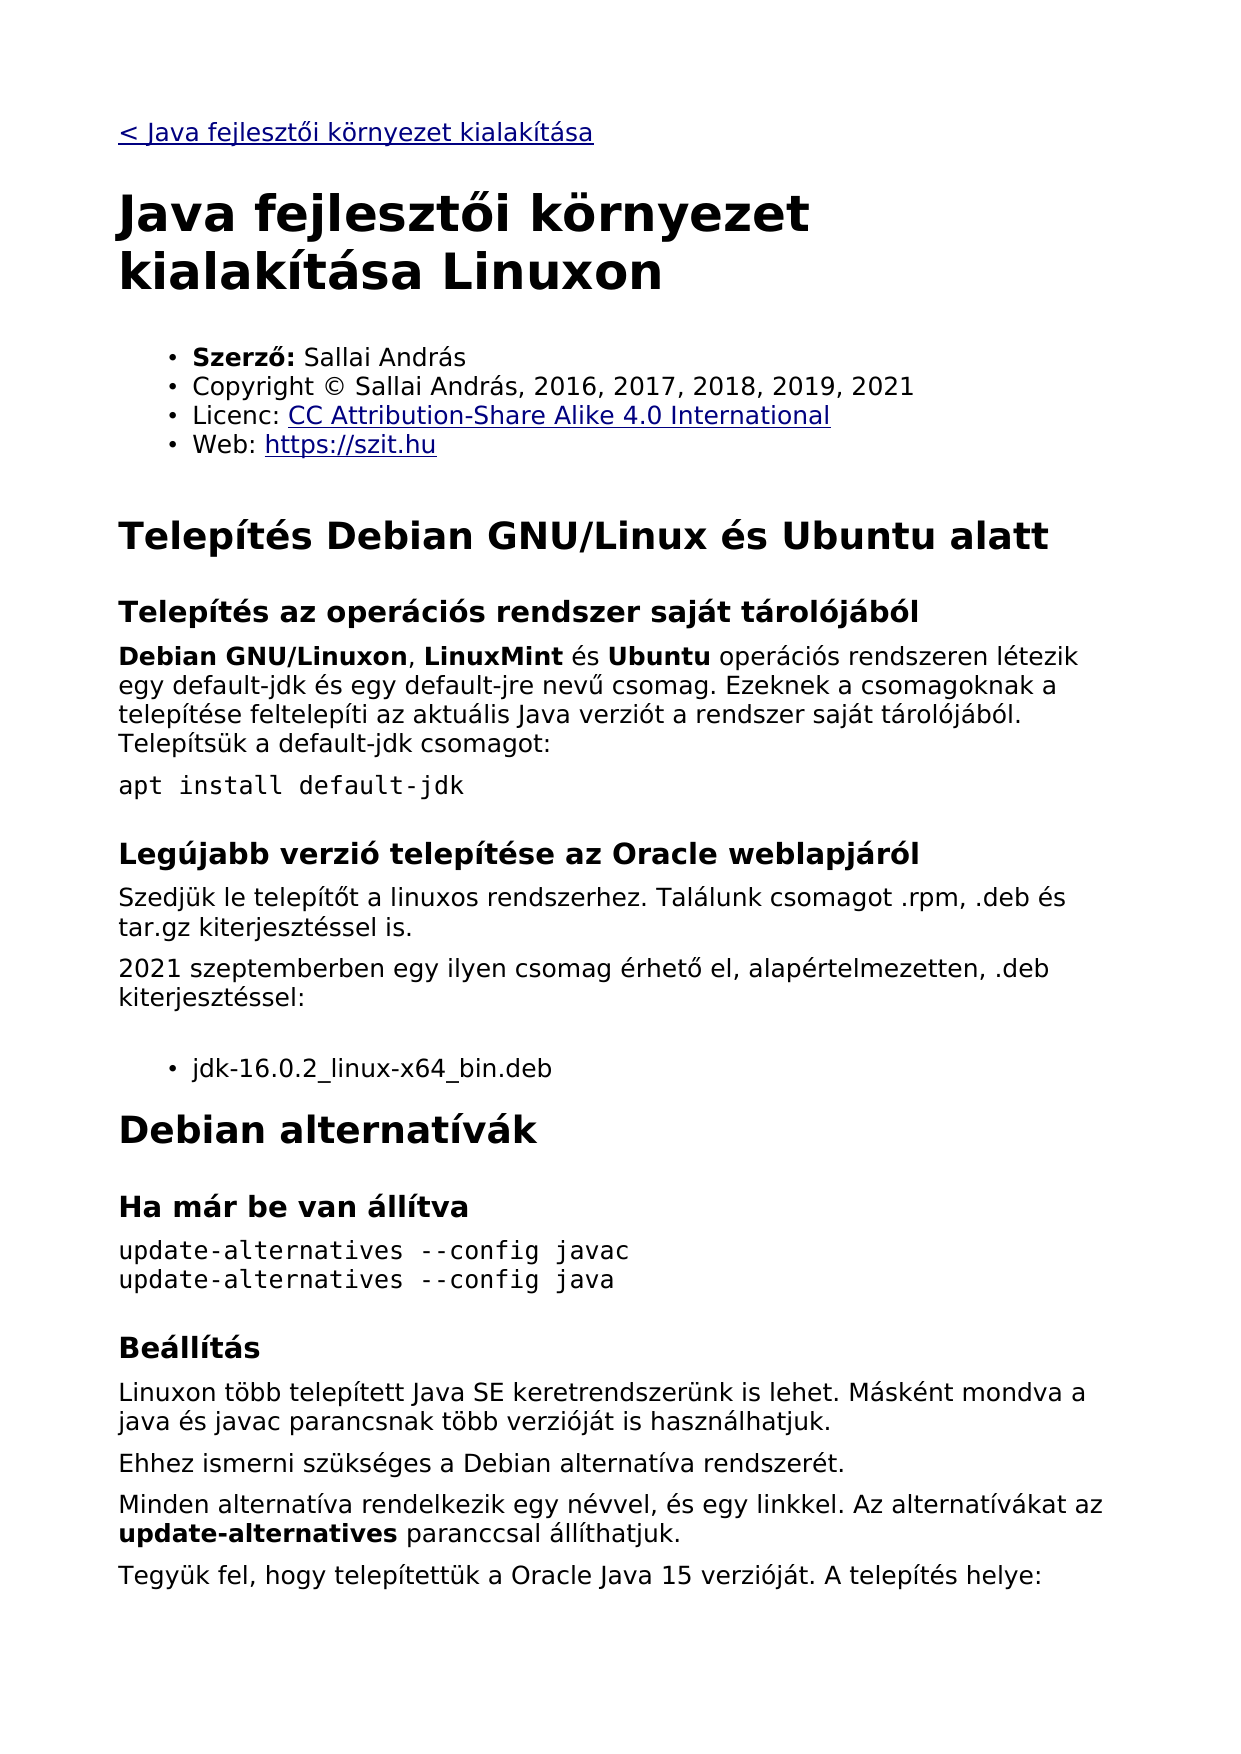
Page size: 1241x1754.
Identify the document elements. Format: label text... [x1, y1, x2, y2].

text Linuxon több telepített Java SE keretrendszerünk is lehet. Másként mondva a java és javac parancsnak több verzióját is használhatjuk. [118, 1378, 1122, 1436]
text Szedjük le telepítőt a linuxos rendszerhez. Találunk csomagot .rpm, .deb és tar.gz kiterjesztéssel is. [118, 883, 1122, 942]
list Szerző: Sallai András [177, 343, 1122, 372]
subtitle Legújabb verzió telepítése az Oracle weblapjáról [118, 837, 1122, 871]
subtitle Telepítés az operációs rendszer saját tárolójából [118, 596, 1122, 629]
text Tegyük fel, hogy telepítettük a Oracle Java 15 verzióját. A telepítés helye: [118, 1561, 1122, 1591]
list jdk-16.0.2_linux-x64_bin.deb [177, 1055, 1122, 1084]
subtitle Debian alternatívák [118, 1109, 1122, 1152]
subtitle Java fejlesztői környezet kialakítása Linuxon [118, 185, 1122, 301]
list Web: https://szit.hu [177, 431, 1122, 460]
list Copyright © Sallai András, 2016, 2017, 2018, 2019, 2021 [177, 372, 1122, 402]
text Ehhez ismerni szükséges a Debian alternatíva rendszerét. [118, 1449, 1122, 1478]
text < Java fejlesztői környezet kialakítása [118, 118, 1122, 147]
subtitle Ha már be van állítva [118, 1190, 1122, 1224]
subtitle Beállítás [118, 1332, 1122, 1366]
text update-alternatives --config javac update-alternatives --config java [118, 1236, 1122, 1295]
text Minden alternatíva rendelkezik egy névvel, és egy linkkel. Az alternatívákat az update-alternatives paranccsal állíthatjuk. [118, 1491, 1122, 1549]
list Licenc: CC Attribution-Share Alike 4.0 International [177, 402, 1122, 431]
text Debian GNU/Linuxon, LinuxMint és Ubuntu operációs rendszeren létezik egy default-jdk és egy default-jre nevű csomag. Ezeknek a csomagoknak a telepítése feltelepíti az aktuális Java verziót a rendszer saját tárolójából. Telepítsük a default-jdk csomagot: [118, 642, 1122, 759]
text 2021 szeptemberben egy ilyen csomag érhető el, alapértelmezetten, .deb kiterjesztéssel: [118, 954, 1122, 1013]
text apt install default-jdk [118, 771, 1122, 800]
subtitle Telepítés Debian GNU/Linux és Ubuntu alatt [118, 514, 1122, 558]
